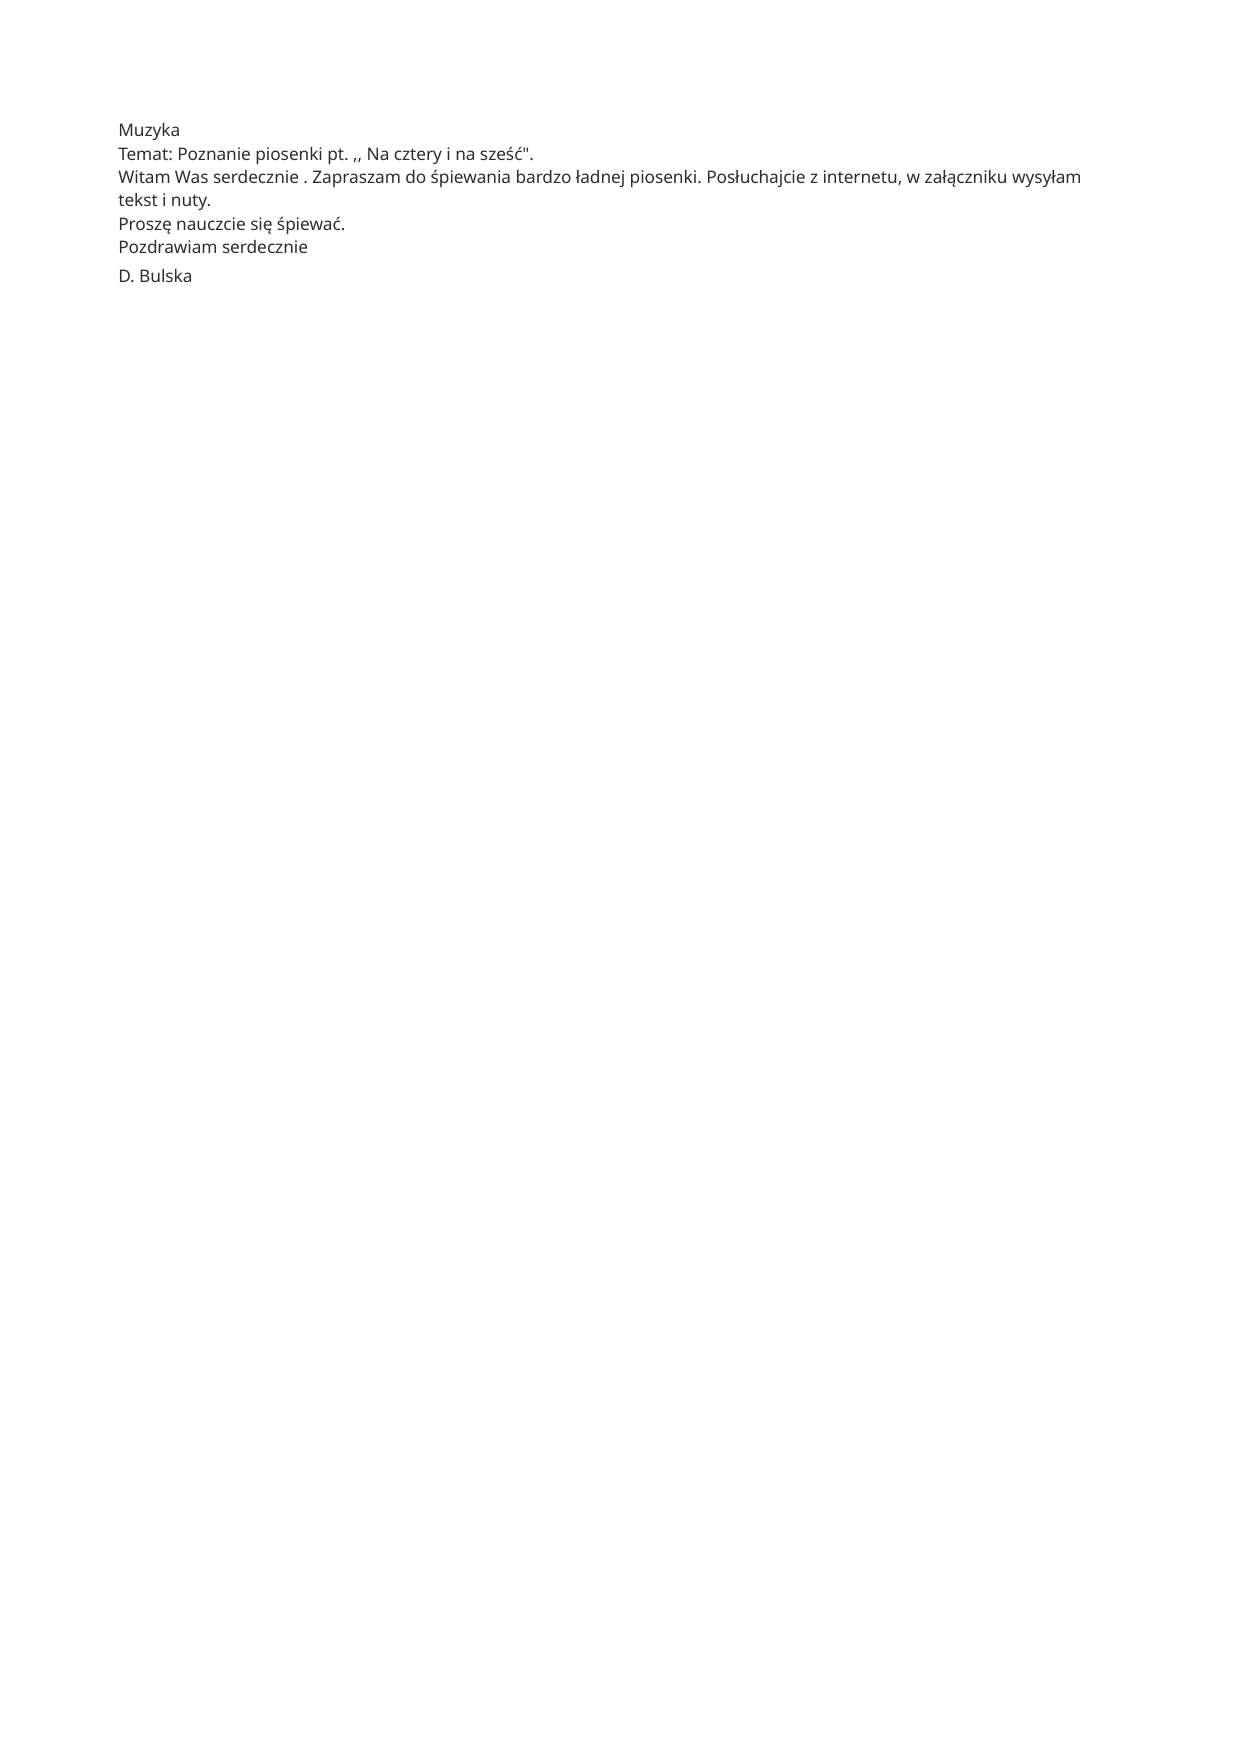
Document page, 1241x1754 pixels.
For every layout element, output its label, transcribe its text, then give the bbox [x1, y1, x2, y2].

text Muzyka [118, 118, 1122, 142]
text Temat: Poznanie piosenki pt. ,, Na cztery i na sześć". Witam Was serdecznie . Zapraszam do śpiewania bardzo ładnej piosenki. Posłuchajcie z internetu, w załączniku wysyłam tekst i nuty. Proszę nauczcie się śpiewać. Pozdrawiam serdecznie D. Bulska [118, 142, 1122, 287]
